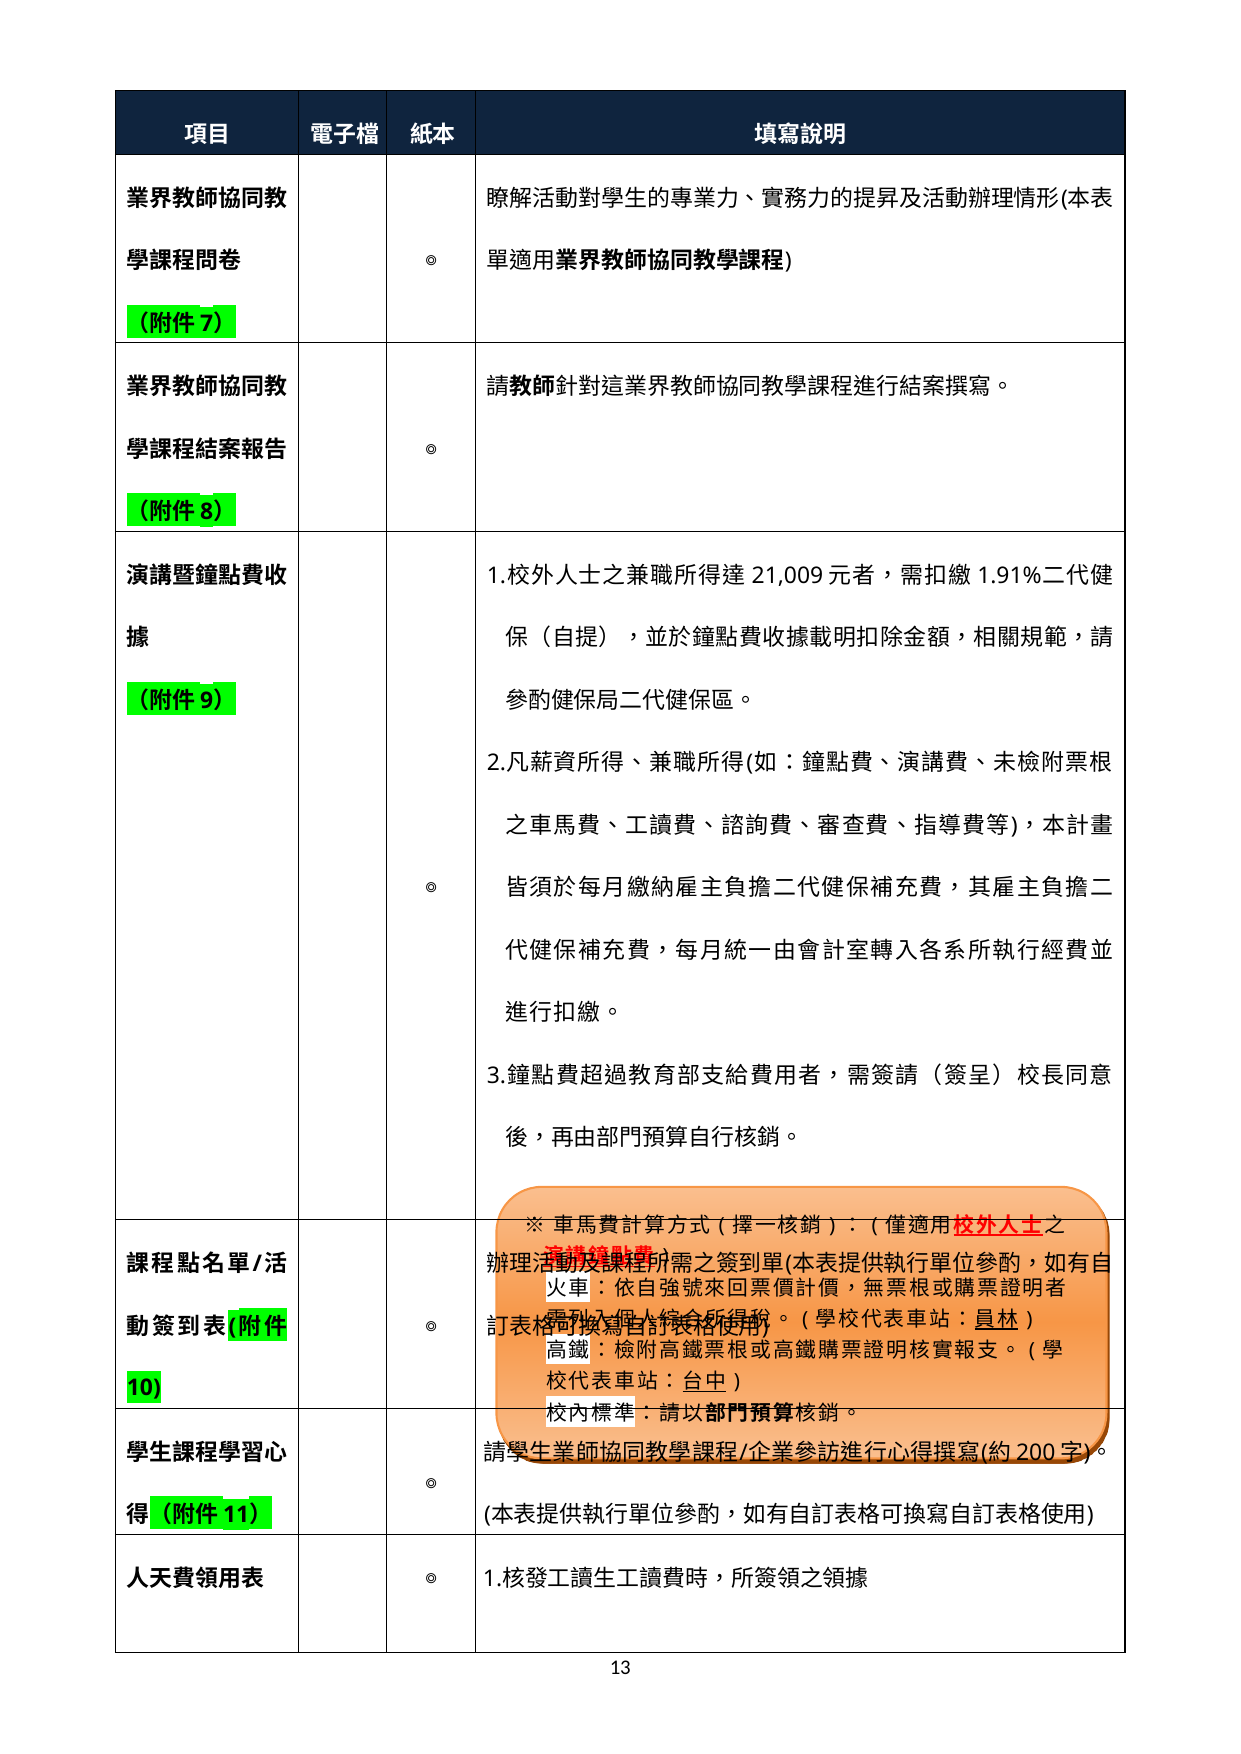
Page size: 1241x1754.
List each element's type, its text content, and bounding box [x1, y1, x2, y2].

table_cell 請學生業師協同教學課程/企業參訪進行心得撰寫(約200字)。(本表提供執行單位參酌，如有自訂表格可換寫自訂表格使用) [476, 1409, 1124, 1534]
table_cell 業界教師協同教學課程問卷 （附件7） [116, 155, 298, 342]
table_cell [299, 343, 386, 531]
table_cell 1.核發工讀生工讀費時，所簽領之領據 [476, 1535, 1124, 1652]
table_cell [299, 155, 386, 342]
table_cell ◎ [387, 343, 475, 531]
table_cell ◎ [387, 532, 475, 1219]
table_cell 請教師針對這業界教師協同教學課程進行結案撰寫。 [476, 343, 1124, 531]
table_cell 人天費領用表 [116, 1535, 298, 1652]
table_cell ◎ [387, 1220, 475, 1408]
table_header 填寫說明 [476, 91, 1124, 154]
table_cell 業界教師協同教學課程結案報告 （附件8） [116, 343, 298, 531]
table_cell 瞭解活動對學生的專業力、實務力的提昇及活動辦理情形(本表單適用業界教師協同教學課程) [476, 155, 1124, 342]
table_cell 1.校外人士之兼職所得達21,009元者，需扣繳1.91%二代健保（自提），並於鐘點費收據載明扣除金額，相關規範，請參酌健保局二代健保區。 2.凡薪資所得、兼職所得(如：鐘點費、演講費、未檢附票根之車馬費、工讀費、諮詢費、審查費、指導費等)，本計畫皆須於每月繳納雇主負擔二代健保補充費，其雇主負擔二代健保補充費，每月統一由會計室轉入各系所執行經費並進行扣繳。 3.鐘點費超過教育部支給費用者，需簽請（簽呈）校長同意後，再由部門預算自行核銷。 [476, 532, 1124, 1219]
table_cell 辦理活動及課程所需之簽到單(本表提供執行單位參酌，如有自訂表格可換寫自訂表格使用) [1108, 1220, 1124, 1408]
table_header 項目 [116, 91, 298, 154]
table_cell [299, 1409, 386, 1534]
table_cell [547, 1396, 634, 1400]
table_header 電子檔 [299, 91, 386, 154]
table_cell 辦理活動及課程所需之簽到單(本表提供執行單位參酌，如有自訂表格可換寫自訂表格使用) [476, 1220, 496, 1408]
table_cell ◎ [387, 155, 475, 342]
table_cell 學生課程學習心得（附件11） [116, 1409, 298, 1534]
table_cell ◎ [387, 1535, 475, 1652]
table_cell [299, 532, 386, 1219]
table_cell 演講暨鐘點費收據 （附件9） [116, 532, 298, 1219]
table_cell ◎ [387, 1409, 475, 1534]
table_cell [299, 1535, 386, 1652]
table_cell [299, 1220, 386, 1408]
table_header 紙本 [387, 91, 475, 154]
table_cell 課程點名單/活動簽到表(附件10) [116, 1220, 298, 1408]
